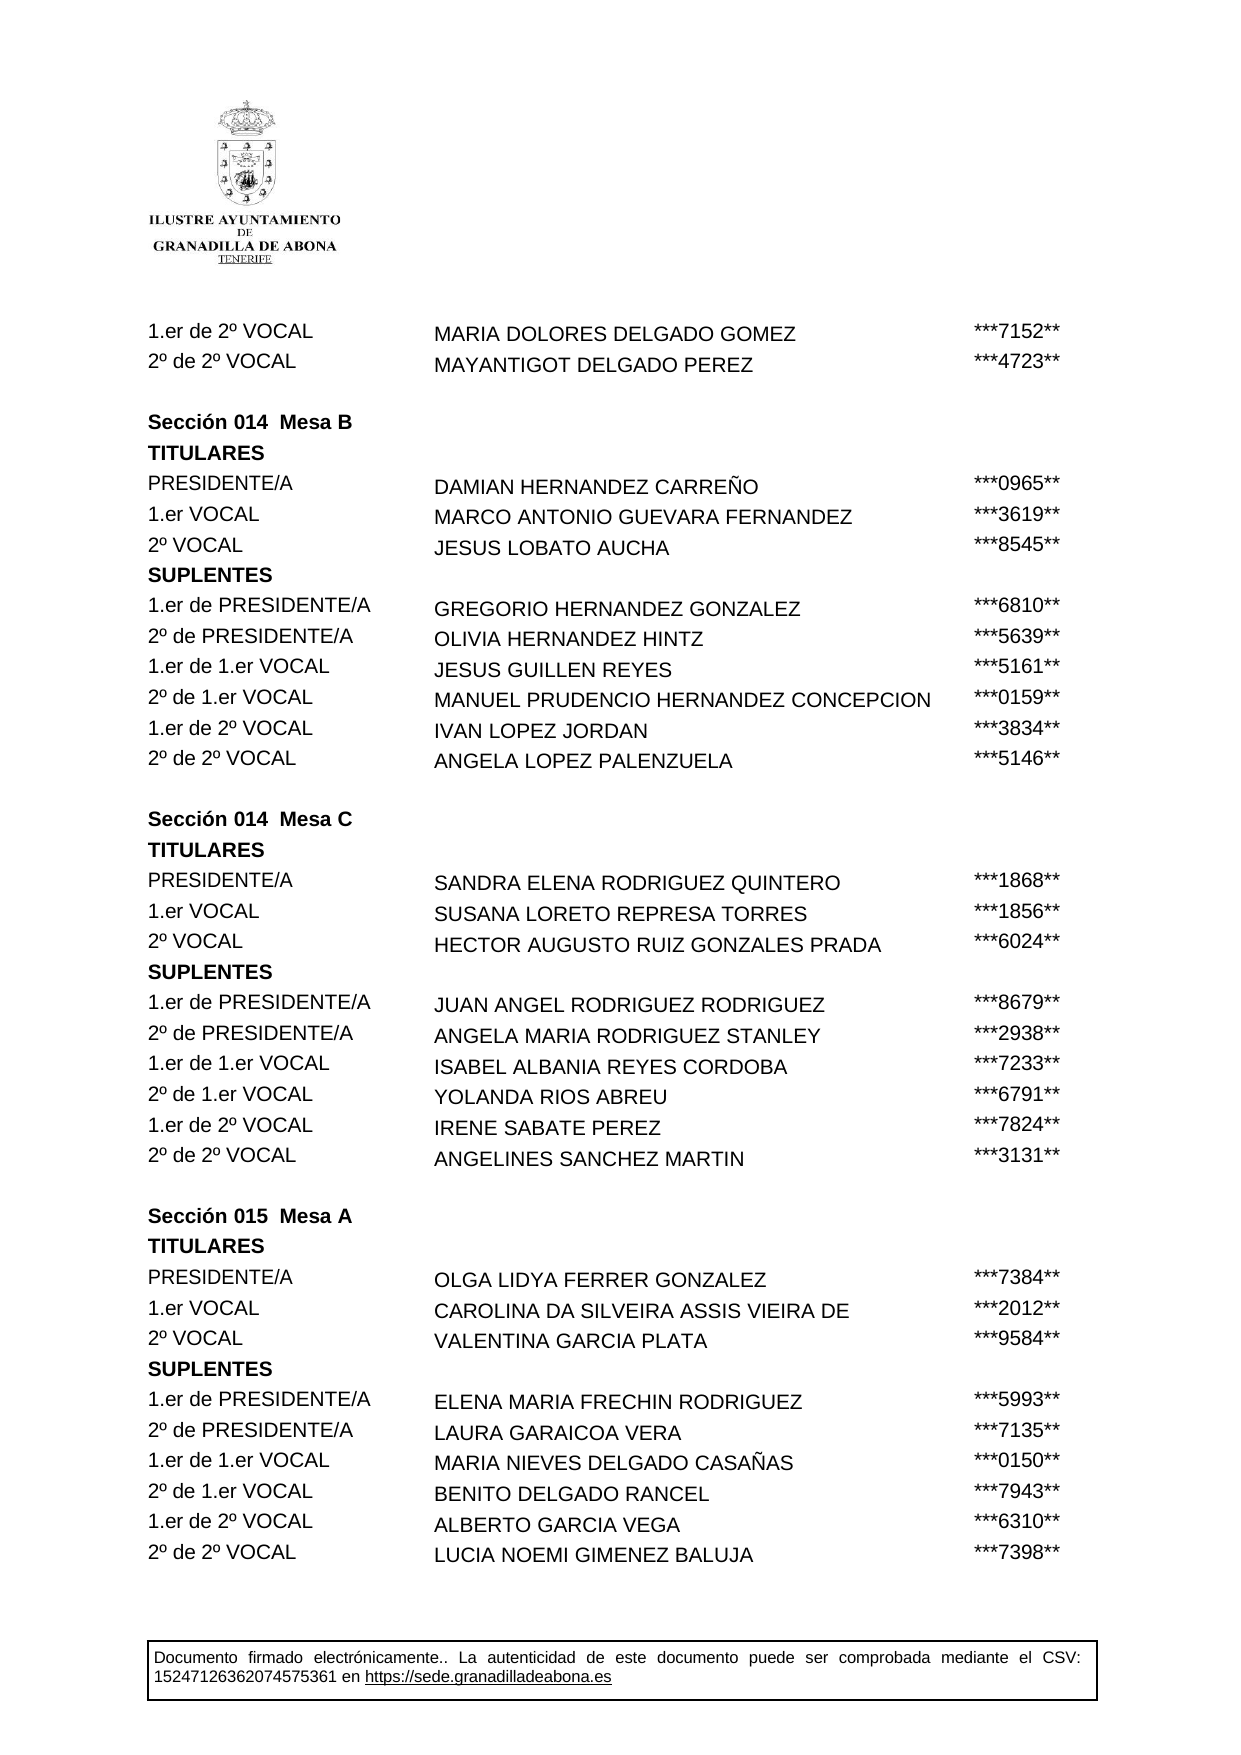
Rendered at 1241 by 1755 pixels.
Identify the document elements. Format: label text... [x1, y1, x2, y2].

table_cell PRESIDENTE/A 1.er VOCAL 2º VOCAL SUPLENTES [142, 1263, 403, 1385]
table_cell [403, 394, 954, 438]
table_cell ELENA MARIA FRECHIN RODRIGUEZ LAURA GARAICOA VERA MARIA NIEVES DELGADO CASAÑAS BENITO DELGADO RANCEL ALBERTO GARCIA VEGA LUCIA NOEMI GIMENEZ BALUJA [403, 1385, 954, 1585]
table_cell SANDRA ELENA RODRIGUEZ QUINTERO SUSANA LORETO REPRESA TORRES HECTOR AUGUSTO RUIZ GONZALES PRADA [403, 866, 954, 988]
table_cell TITULARES [142, 835, 403, 866]
table_cell [954, 835, 1067, 866]
table_cell [403, 1188, 954, 1232]
table_cell OLGA LIDYA FERRER GONZALEZ CAROLINA DA SILVEIRA ASSIS VIEIRA DE VALENTINA GARCIA PLATA [403, 1263, 954, 1385]
table_cell ***6810** ***5639** ***5161** ***0159** ***3834** ***5146** [954, 591, 1067, 791]
table_header ***7152** ***4723** [954, 311, 1067, 394]
table_cell [954, 791, 1067, 835]
table_cell JUAN ANGEL RODRIGUEZ RODRIGUEZ ANGELA MARIA RODRIGUEZ STANLEY ISABEL ALBANIA REYES CORDOBA YOLANDA RIOS ABREU IRENE SABATE PEREZ ANGELINES SANCHEZ MARTIN [403, 988, 954, 1188]
table_cell TITULARES [142, 1232, 403, 1263]
table_cell [403, 439, 954, 469]
table_cell ***1868** ***1856** ***6024** [954, 866, 1067, 988]
table_cell [954, 1232, 1067, 1263]
table_cell ***5993** ***7135** ***0150** ***7943** ***6310** ***7398** [954, 1385, 1067, 1585]
table_cell DAMIAN HERNANDEZ CARREÑO MARCO ANTONIO GUEVARA FERNANDEZ JESUS LOBATO AUCHA [403, 469, 954, 591]
table_cell [403, 835, 954, 866]
table_cell PRESIDENTE/A 1.er VOCAL 2º VOCAL SUPLENTES [142, 866, 403, 988]
table_cell Sección 014 Mesa C [142, 791, 403, 835]
table_cell GREGORIO HERNANDEZ GONZALEZ OLIVIA HERNANDEZ HINTZ JESUS GUILLEN REYES MANUEL PRUDENCIO HERNANDEZ CONCEPCION IVAN LOPEZ JORDAN ANGELA LOPEZ PALENZUELA [403, 591, 954, 791]
table_cell [954, 394, 1067, 438]
table_cell Sección 015 Mesa A [142, 1188, 403, 1232]
table_cell ***8679** ***2938** ***7233** ***6791** ***7824** ***3131** [954, 988, 1067, 1188]
table_cell [954, 1188, 1067, 1232]
table_cell [954, 439, 1067, 469]
table_cell [403, 791, 954, 835]
table_cell ***0965** ***3619** ***8545** [954, 469, 1067, 591]
table_cell TITULARES [142, 439, 403, 469]
table_cell PRESIDENTE/A 1.er VOCAL 2º VOCAL SUPLENTES [142, 469, 403, 591]
table_cell Sección 014 Mesa B [142, 394, 403, 438]
table_cell 1.er de PRESIDENTE/A 2º de PRESIDENTE/A 1.er de 1.er VOCAL 2º de 1.er VOCAL 1.er de 2º VOCAL 2º de 2º VOCAL [142, 1385, 403, 1585]
table_cell ***7384** ***2012** ***9584** [954, 1263, 1067, 1385]
table_cell 1.er de PRESIDENTE/A 2º de PRESIDENTE/A 1.er de 1.er VOCAL 2º de 1.er VOCAL 1.er de 2º VOCAL 2º de 2º VOCAL [142, 988, 403, 1188]
table_header 1.er de 2º VOCAL 2º de 2º VOCAL [142, 311, 403, 394]
table_cell 1.er de PRESIDENTE/A 2º de PRESIDENTE/A 1.er de 1.er VOCAL 2º de 1.er VOCAL 1.er de 2º VOCAL 2º de 2º VOCAL [142, 591, 403, 791]
table_cell [403, 1232, 954, 1263]
table_header MARIA DOLORES DELGADO GOMEZ MAYANTIGOT DELGADO PEREZ [403, 311, 954, 394]
